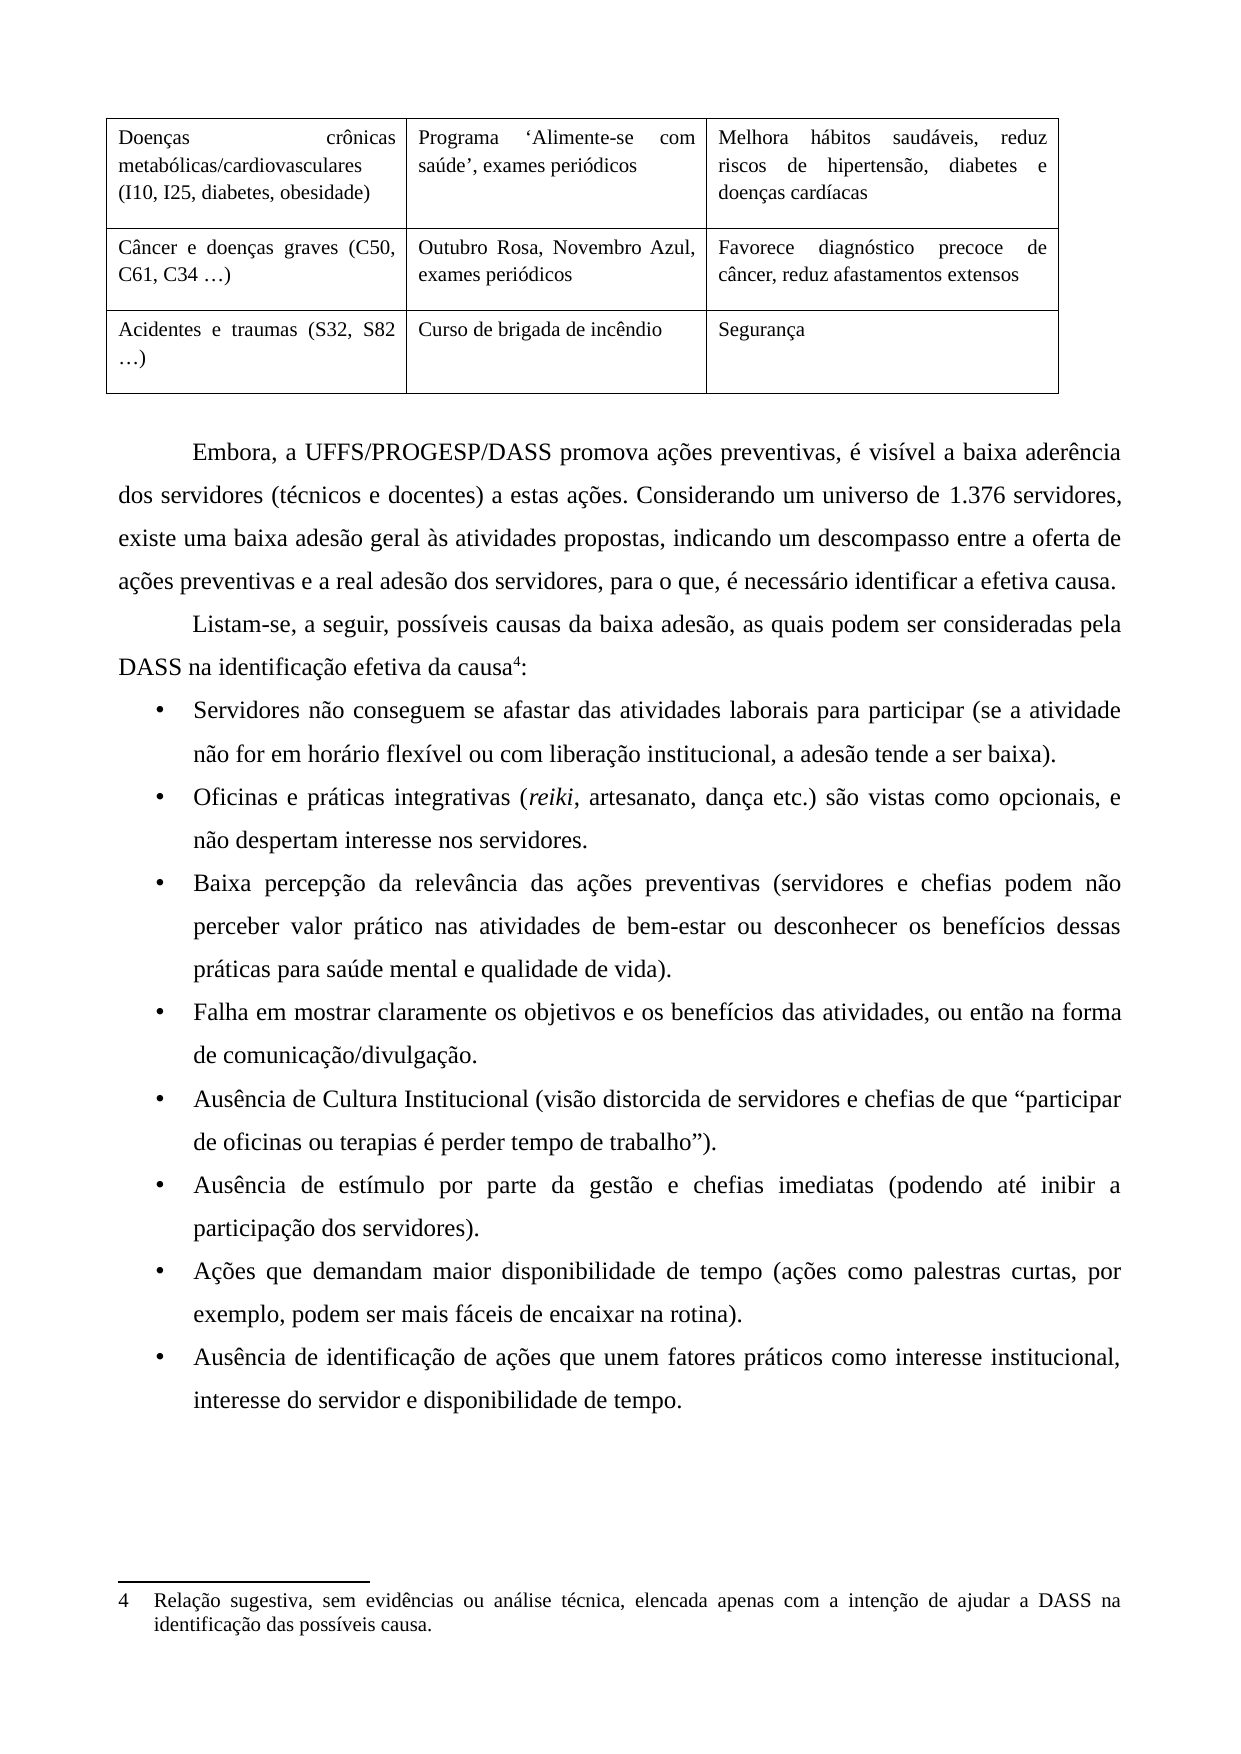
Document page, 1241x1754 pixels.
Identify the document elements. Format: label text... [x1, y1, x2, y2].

table_cell Programa ‘Alimente-se com saúde’, exames periódicos [407, 119, 706, 228]
text Relação sugestiva, sem evidências ou análise técnica, elencada apenas com a intenção de ajudar a DASS na identificação das possíveis causa. [118, 1588, 1122, 1636]
table_cell Favorece diagnóstico precoce de câncer, reduz afastamentos extensos [707, 229, 1058, 310]
list Ausência de estímulo por parte da gestão e chefias imediatas (podendo até inibir a participação dos servidores). [156, 1170, 1122, 1242]
table_cell Melhora hábitos saudáveis, reduz riscos de hipertensão, diabetes e doenças cardíacas [707, 119, 1058, 228]
table_cell Acidentes e traumas (S32, S82 …) [107, 311, 406, 393]
table_cell Outubro Rosa, Novembro Azul, exames periódicos [407, 229, 706, 310]
list Ações que demandam maior disponibilidade de tempo (ações como palestras curtas, por exemplo, podem ser mais fáceis de encaixar na rotina). [156, 1256, 1122, 1328]
list Falha em mostrar claramente os objetivos e os benefícios das atividades, ou então na forma de comunicação/divulgação. [156, 997, 1122, 1069]
list Baixa percepção da relevância das ações preventivas (servidores e chefias podem não perceber valor prático nas atividades de bem-estar ou desconhecer os benefícios dessas práticas para saúde mental e qualidade de vida). [156, 868, 1122, 983]
list Ausência de identificação de ações que unem fatores práticos como interesse institucional, interesse do servidor e disponibilidade de tempo. [156, 1342, 1122, 1414]
table_cell Curso de brigada de incêndio [407, 311, 706, 393]
table_cell Câncer e doenças graves (C50, C61, C34 …) [107, 229, 406, 310]
list Oficinas e práticas integrativas (reiki, artesanato, dança etc.) são vistas como opcionais, e não despertam interesse nos servidores. [156, 782, 1122, 854]
text Listam-se, a seguir, possíveis causas da baixa adesão, as quais podem ser consideradas pela DASS na identificação efetiva da causa: [118, 609, 1122, 681]
table_cell Segurança [707, 311, 1058, 393]
list Ausência de Cultura Institucional (visão distorcida de servidores e chefias de que “participar de oficinas ou terapias é perder tempo de trabalho”). [156, 1084, 1122, 1156]
list Servidores não conseguem se afastar das atividades laborais para participar (se a atividade não for em horário flexível ou com liberação institucional, a adesão tende a ser baixa). [156, 696, 1122, 767]
text Embora, a UFFS/PROGESP/DASS promova ações preventivas, é visível a baixa aderência dos servidores (técnicos e docentes) a estas ações. Considerando um universo de 1.376 servidores, existe uma baixa adesão geral às atividades propostas, indicando um descompasso entre a oferta de ações preventivas e a real adesão dos servidores, para o que, é necessário identificar a efetiva causa. [118, 437, 1122, 595]
table_cell Doenças crônicas metabólicas/cardiovasculares (I10, I25, diabetes, obesidade) [107, 119, 406, 228]
